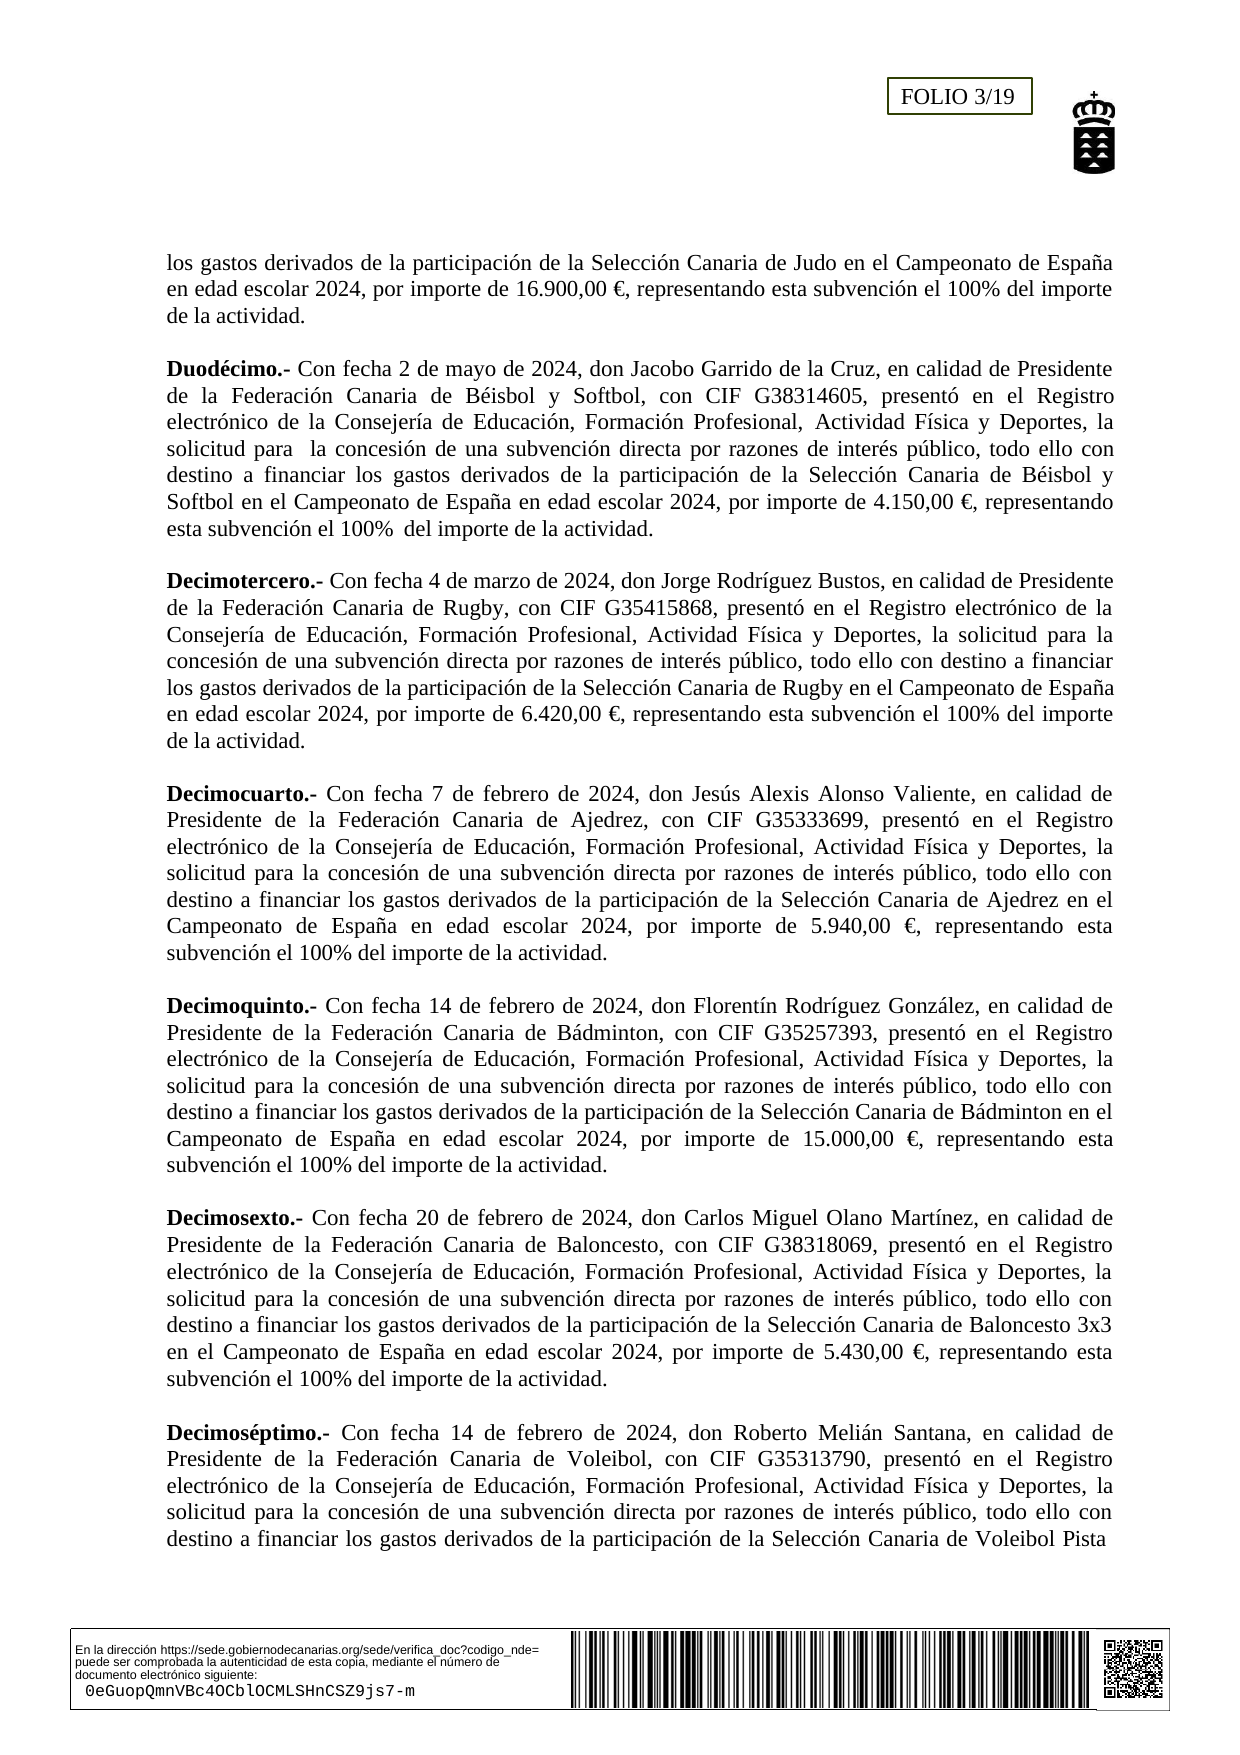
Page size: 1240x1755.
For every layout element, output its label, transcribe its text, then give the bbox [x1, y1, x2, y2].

text Decimotercero.- Con fecha 4 de marzo de 2024, don Jorge Rodríguez Bustos, en calidad de Presidente de la Federación Canaria de Rugby, con CIF G35415868, presentó en el Registro electrónico de la Consejería de Educación, Formación Profesional, Actividad Física y Deportes, la solicitud para la concesión de una subvención directa por razones de interés público, todo ello con destino a financiar los gastos derivados de la participación de la Selección Canaria de Rugby en el Campeonato de España en edad escolar 2024, por importe de 6.420,00 €, representando esta subvención el 100% del importe de la actividad. [166, 568, 1114, 753]
text Decimoquinto.- Con fecha 14 de febrero de 2024, don Florentín Rodríguez González, en calidad de Presidente de la Federación Canaria de Bádminton, con CIF G35257393, presentó en el Registro electrónico de la Consejería de Educación, Formación Profesional, Actividad Física y Deportes, la solicitud para la concesión de una subvención directa por razones de interés público, todo ello con destino a financiar los gastos derivados de la participación de la Selección Canaria de Bádminton en el Campeonato de España en edad escolar 2024, por importe de 15.000,00 €, representando esta subvención el 100% del importe de la actividad. [166, 992, 1114, 1178]
text los gastos derivados de la participación de la Selección Canaria de Judo en el Campeonato de España en edad escolar 2024, por importe de 16.900,00 €, representando esta subvención el 100% del importe de la actividad. [166, 249, 1115, 328]
text Decimocuarto.- Con fecha 7 de febrero de 2024, don Jesús Alexis Alonso Valiente, en calidad de Presidente de la Federación Canaria de Ajedrez, con CIF G35333699, presentó en el Registro electrónico de la Consejería de Educación, Formación Profesional, Actividad Física y Deportes, la solicitud para la concesión de una subvención directa por razones de interés público, todo ello con destino a financiar los gastos derivados de la participación de la Selección Canaria de Ajedrez en el Campeonato de España en edad escolar 2024, por importe de 5.940,00 €, representando esta subvención el 100% del importe de la actividad. [166, 780, 1114, 966]
text Decimoséptimo.- Con fecha 14 de febrero de 2024, don Roberto Melián Santana, en calidad de Presidente de la Federación Canaria de Voleibol, con CIF G35313790, presentó en el Registro electrónico de la Consejería de Educación, Formación Profesional, Actividad Física y Deportes, la solicitud para la concesión de una subvención directa por razones de interés público, todo ello con destino a financiar los gastos derivados de la participación de la Selección Canaria de Voleibol Pista [166, 1419, 1114, 1551]
text Duodécimo.- Con fecha 2 de mayo de 2024, don Jacobo Garrido de la Cruz, en calidad de Presidente de la Federación Canaria de Béisbol y Softbol, con CIF G38314605, presentó en el Registro electrónico de la Consejería de Educación, Formación Profesional, Actividad Física y Deportes, la solicitud para la concesión de una subvención directa por razones de interés público, todo ello con destino a financiar los gastos derivados de la participación de la Selección Canaria de Béisbol y Softbol en el Campeonato de España en edad escolar 2024, por importe de 4.150,00 €, representando esta subvención el 100% del importe de la actividad. [166, 355, 1114, 541]
text Decimosexto.- Con fecha 20 de febrero de 2024, don Carlos Miguel Olano Martínez, en calidad de Presidente de la Federación Canaria de Baloncesto, con CIF G38318069, presentó en el Registro electrónico de la Consejería de Educación, Formación Profesional, Actividad Física y Deportes, la solicitud para la concesión de una subvención directa por razones de interés público, todo ello con destino a financiar los gastos derivados de la participación de la Selección Canaria de Baloncesto 3x3 en el Campeonato de España en edad escolar 2024, por importe de 5.430,00 €, representando esta subvención el 100% del importe de la actividad. [166, 1204, 1114, 1392]
